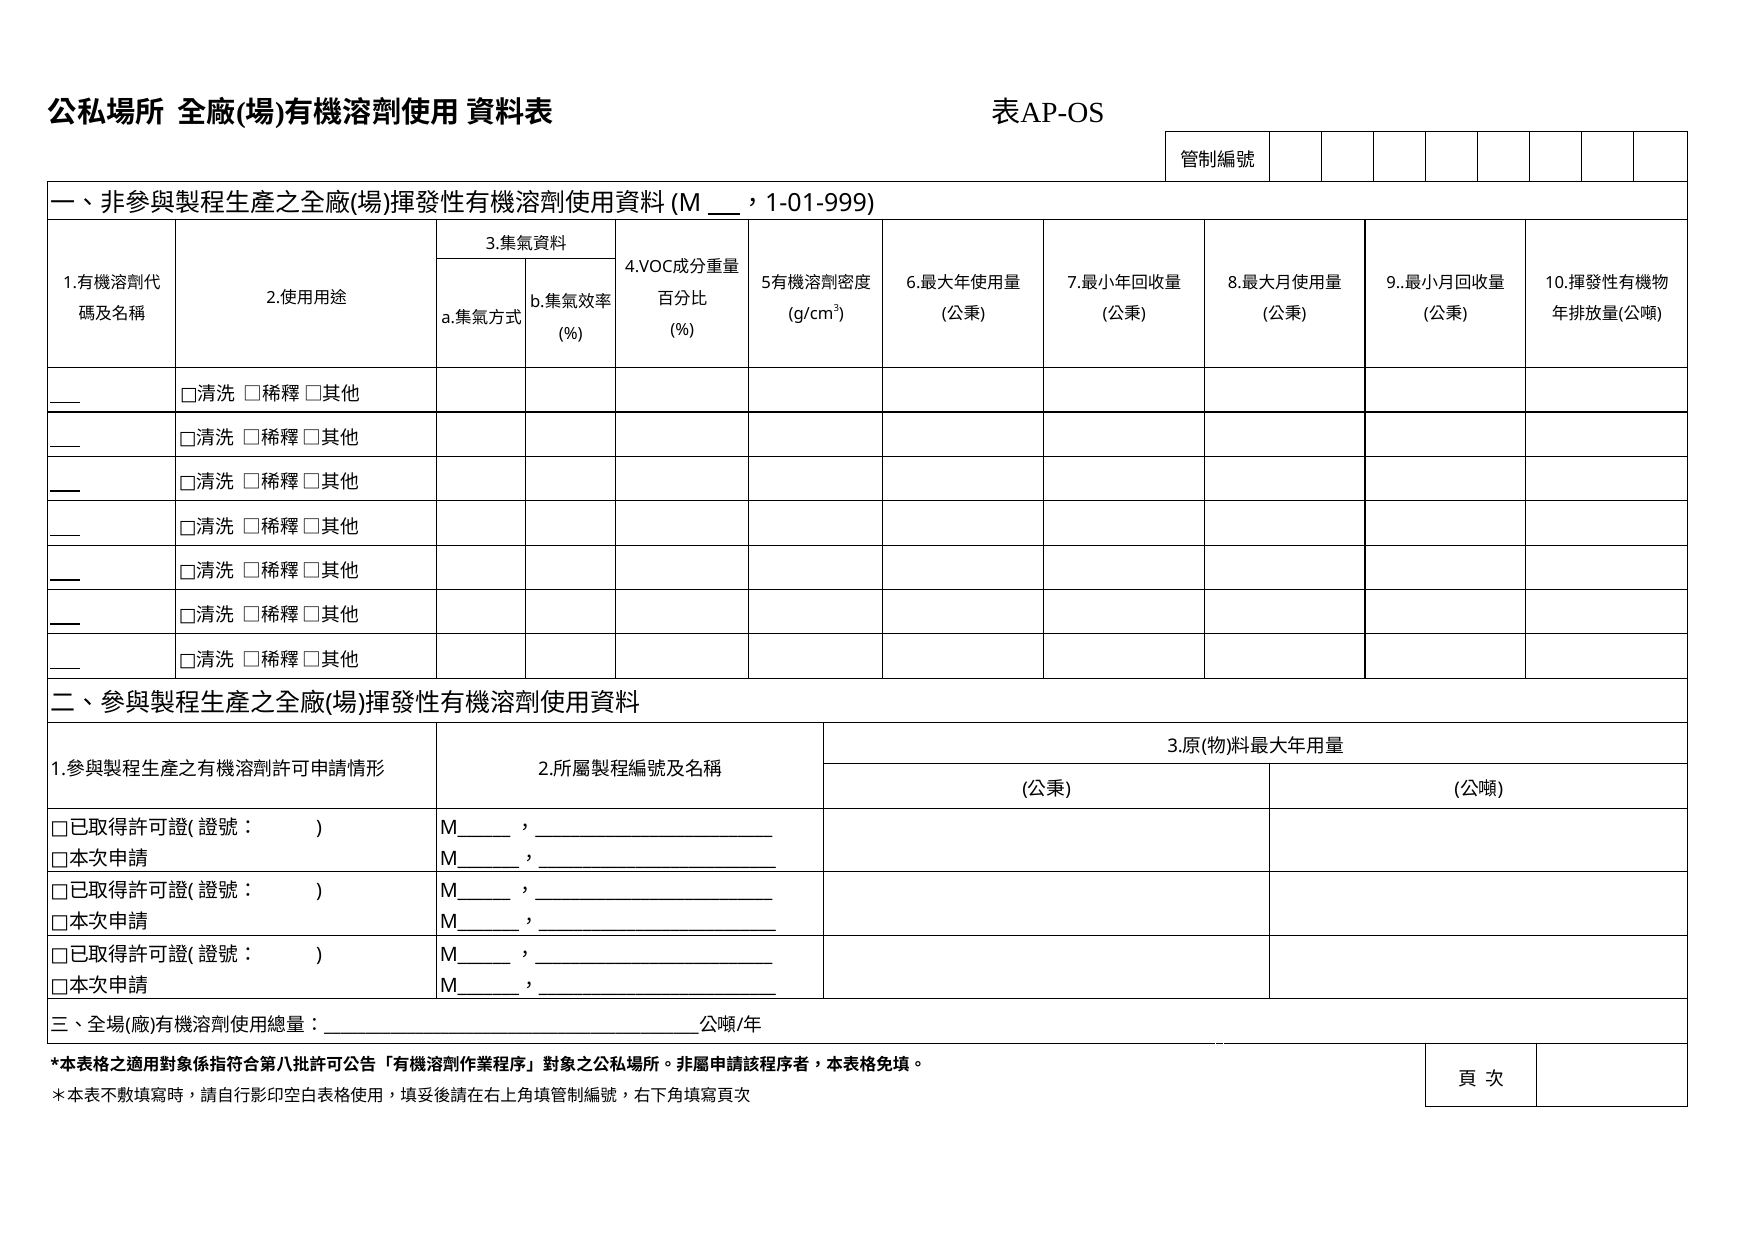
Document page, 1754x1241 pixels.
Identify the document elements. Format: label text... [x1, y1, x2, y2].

table_cell 二、參與製程生產之全廠(場)揮發性有機溶劑使用資料 [48, 679, 1687, 722]
table_cell 4.VOC成分重量百分比 (%) [616, 220, 748, 367]
table_cell 3.原(物)料最大年用量 [824, 723, 1687, 762]
table_cell [616, 457, 748, 500]
table_cell □清洗 □稀釋 □其他 [176, 634, 436, 678]
table_cell 9..最小月回收量 (公秉) [1366, 220, 1525, 367]
table_cell 三、全場(廠)有機溶劑使用總量：_____________________________________________公噸/年 [48, 999, 1687, 1043]
table_cell [749, 457, 882, 500]
table_header [1322, 132, 1373, 181]
table_cell □清洗 □稀釋 □其他 [176, 590, 436, 633]
table_cell [1366, 368, 1525, 411]
table_cell [526, 457, 615, 500]
table_cell [437, 590, 525, 633]
table_cell 8.最大月使用量 (公秉) [1205, 220, 1364, 367]
table_cell [1270, 809, 1687, 871]
table_header [1426, 132, 1477, 181]
table_header [1478, 132, 1529, 181]
table_cell [48, 634, 175, 678]
table_cell 3.集氣資料 [437, 220, 615, 258]
table_cell [616, 634, 748, 678]
table_cell 10.揮發性有機物 年排放量(公噸) [1526, 220, 1687, 367]
table_cell [1044, 368, 1204, 411]
table_cell □清洗 □稀釋 □其他 [176, 457, 436, 500]
table_cell [526, 590, 615, 633]
table_header [47, 131, 1165, 181]
table_cell [48, 368, 175, 411]
table_cell [526, 546, 615, 589]
table_cell [1205, 590, 1364, 633]
table_cell [616, 501, 748, 544]
table_cell □已取得許可證( 證號： ) □本次申請 [48, 936, 436, 998]
table_cell [749, 413, 882, 456]
table_cell (公秉) [824, 764, 1269, 808]
table_cell [1205, 368, 1364, 411]
table_cell [1526, 634, 1687, 678]
table_cell [1044, 546, 1204, 589]
table_cell [437, 501, 525, 544]
table_cell [526, 413, 615, 456]
table_cell [616, 413, 748, 456]
table_header [1582, 132, 1633, 181]
table_cell [1537, 1044, 1687, 1106]
table_cell [1044, 501, 1204, 544]
table_cell [824, 809, 1269, 871]
table_header [1634, 132, 1687, 181]
table_cell [1270, 872, 1687, 935]
table_cell [883, 634, 1043, 678]
table_cell 2.所屬製程編號及名稱 [437, 723, 823, 808]
table_cell [1366, 457, 1525, 500]
table_cell [437, 368, 525, 411]
table_cell [437, 634, 525, 678]
table_header [1530, 132, 1581, 181]
table_cell 1.有機溶劑代 碼及名稱 [48, 220, 175, 367]
table_cell [1366, 590, 1525, 633]
table_cell □清洗 □稀釋 □其他 [176, 546, 436, 589]
table_cell [883, 546, 1043, 589]
table_cell [1366, 634, 1525, 678]
table_cell 頁 次 [1426, 1044, 1536, 1106]
table_cell [437, 413, 525, 456]
table_cell 1.參與製程生產之有機溶劑許可申請情形 [48, 723, 436, 808]
table_cell 5有機溶劑密度 (g/cm3) [749, 220, 882, 367]
table_cell M______ ，___________________________ M_______，___________________________ [437, 936, 823, 998]
table_cell [48, 590, 175, 633]
table_cell [1044, 413, 1204, 456]
table_cell M______ ，___________________________ M_______，___________________________ [437, 809, 823, 871]
table_cell □清洗 □稀釋 □其他 [176, 413, 436, 456]
table_cell [437, 457, 525, 500]
table_cell 2.使用用途 [176, 220, 436, 367]
table_header 管制編號 [1166, 132, 1269, 181]
table_header [1374, 132, 1425, 181]
table_cell [1205, 413, 1364, 456]
table_cell *本表格之適用對象係指符合第八批許可公告「有機溶劑作業程序」對象之公私場所。非屬申請該程序者，本表格免填。 ＊本表不敷填寫時，請自行影印空白表格使用，填妥後請在右上角填管制編號，右下角填寫頁次 [47, 1044, 1215, 1106]
table_cell □已取得許可證( 證號： ) □本次申請 [48, 872, 436, 935]
table_header [1270, 132, 1321, 181]
table_cell [883, 413, 1043, 456]
table_cell [1526, 457, 1687, 500]
table_cell [1526, 501, 1687, 544]
table_cell [616, 368, 748, 411]
table_cell 6.最大年使用量 (公秉) [883, 220, 1043, 367]
table_cell [1205, 501, 1364, 544]
table_cell [526, 634, 615, 678]
table_cell [616, 590, 748, 633]
table_cell □清洗 □稀釋 □其他 [176, 368, 436, 411]
table_cell [48, 546, 175, 589]
table_cell [1526, 368, 1687, 411]
table_cell M______ ，___________________________ M_______，___________________________ [437, 872, 823, 935]
table_cell [749, 546, 882, 589]
table_cell [1044, 457, 1204, 500]
table_cell [1270, 936, 1687, 998]
table_cell [883, 457, 1043, 500]
table_cell b.集氣效率 (%) [526, 259, 615, 367]
table_cell 7.最小年回收量 (公秉) [1044, 220, 1204, 367]
table_cell [616, 546, 748, 589]
table_cell [48, 413, 175, 456]
table_cell [883, 368, 1043, 411]
table_cell [526, 368, 615, 411]
table_cell [824, 872, 1269, 935]
table_cell [1044, 634, 1204, 678]
table_cell [749, 590, 882, 633]
table_cell [824, 936, 1269, 998]
table_cell [1366, 501, 1525, 544]
table_cell [1205, 457, 1364, 500]
table_cell a.集氣方式 [437, 259, 525, 367]
table_cell [883, 590, 1043, 633]
table_cell [749, 501, 882, 544]
table_cell [1366, 546, 1525, 589]
table_cell [526, 501, 615, 544]
table_cell [749, 634, 882, 678]
table_cell [48, 457, 175, 500]
table_cell [1526, 413, 1687, 456]
table_cell [48, 501, 175, 544]
table_cell [1526, 590, 1687, 633]
table_cell [749, 368, 882, 411]
table_cell [1205, 546, 1364, 589]
table_cell [1044, 590, 1204, 633]
table_cell [883, 501, 1043, 544]
table_cell [1366, 413, 1525, 456]
table_cell □已取得許可證( 證號： ) □本次申請 [48, 809, 436, 871]
table_cell 一、非參與製程生產之全廠(場)揮發性有機溶劑使用資料 (M ，1-01-999) [48, 182, 1687, 218]
text 公私場所 全廠(場)有機溶劑使用 資料表 表AP-OS [48, 89, 1734, 131]
table_cell [437, 546, 525, 589]
table_cell [1205, 634, 1364, 678]
table_cell [1216, 1044, 1223, 1106]
table_cell (公噸) [1270, 764, 1687, 808]
table_cell [1224, 1044, 1425, 1106]
table_cell □清洗 □稀釋 □其他 [176, 501, 436, 544]
table_cell [1526, 546, 1687, 589]
